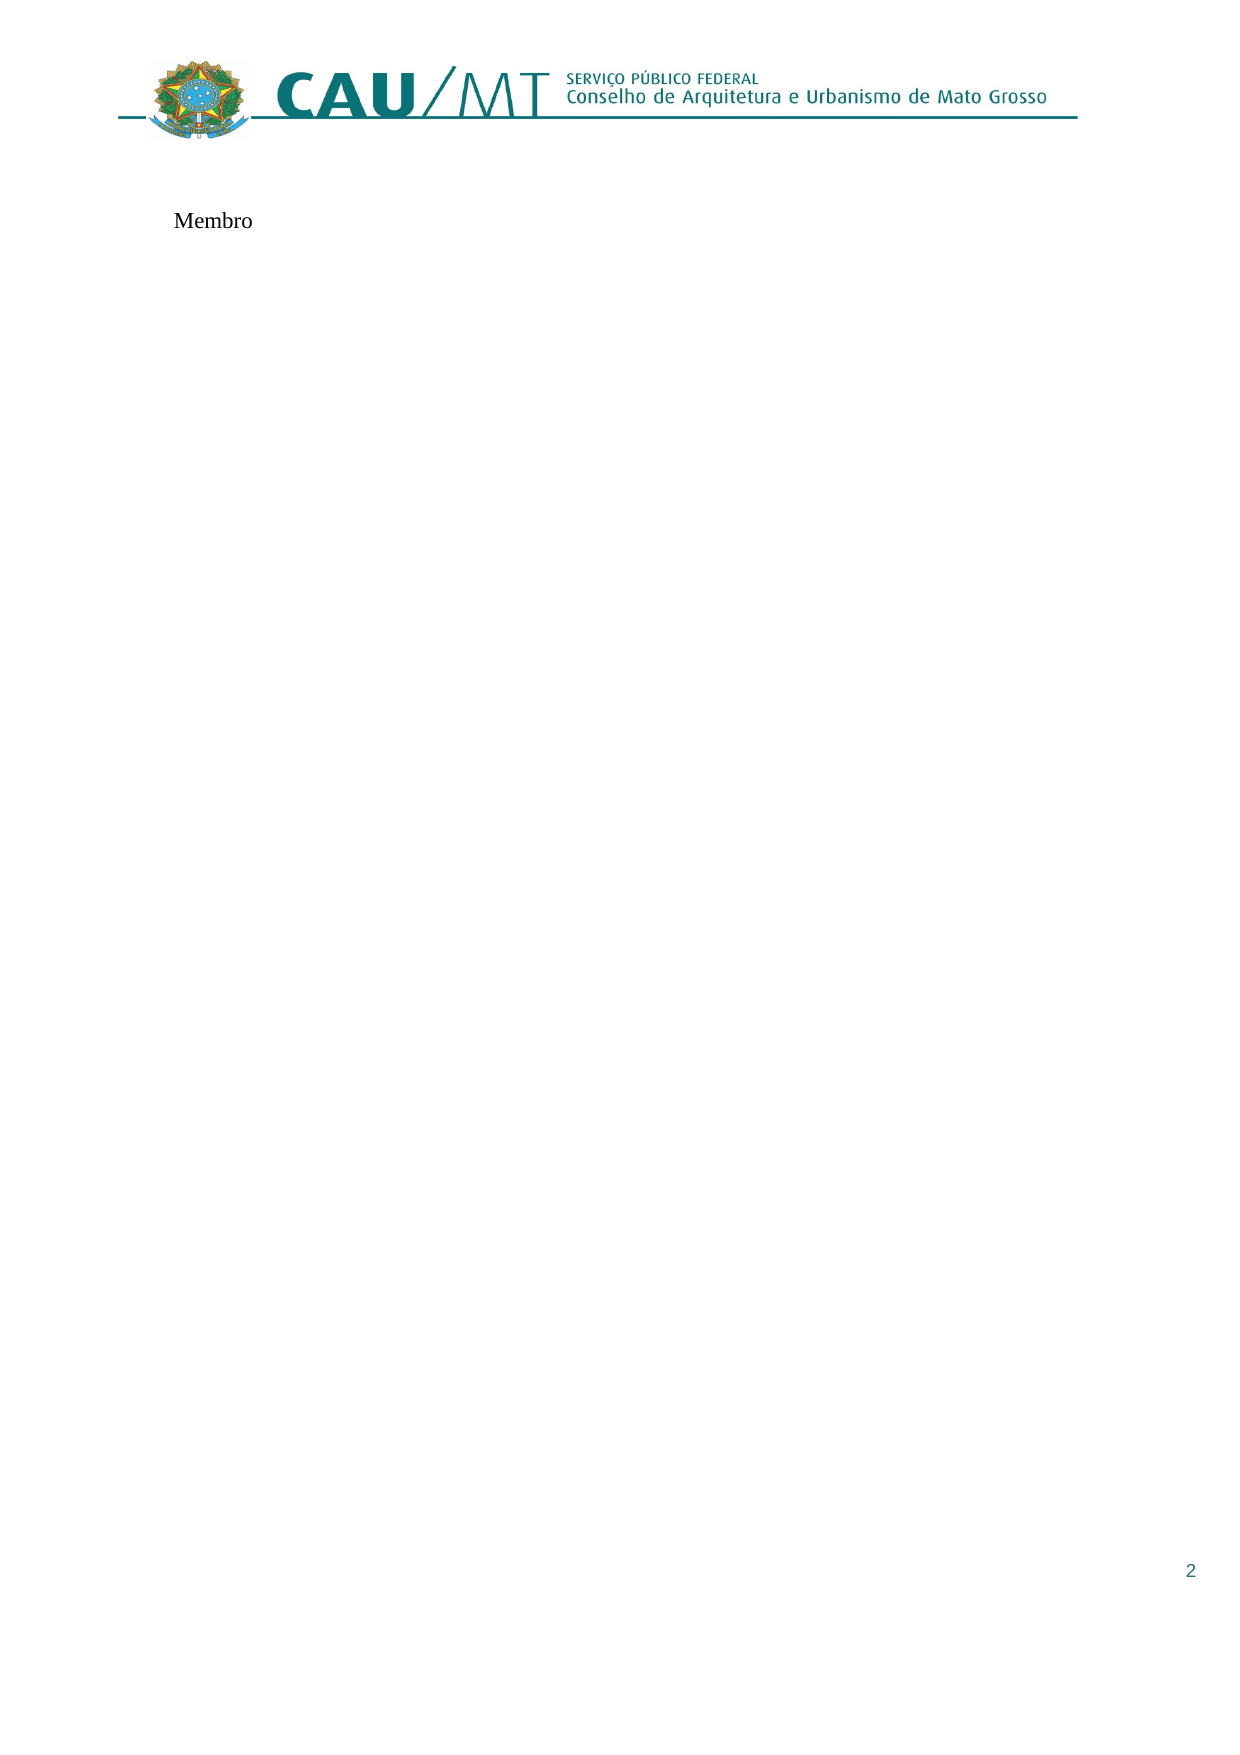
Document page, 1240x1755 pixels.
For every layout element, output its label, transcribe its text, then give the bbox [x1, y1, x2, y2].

table_cell [575, 207, 1122, 237]
table_cell Membro [163, 207, 574, 237]
